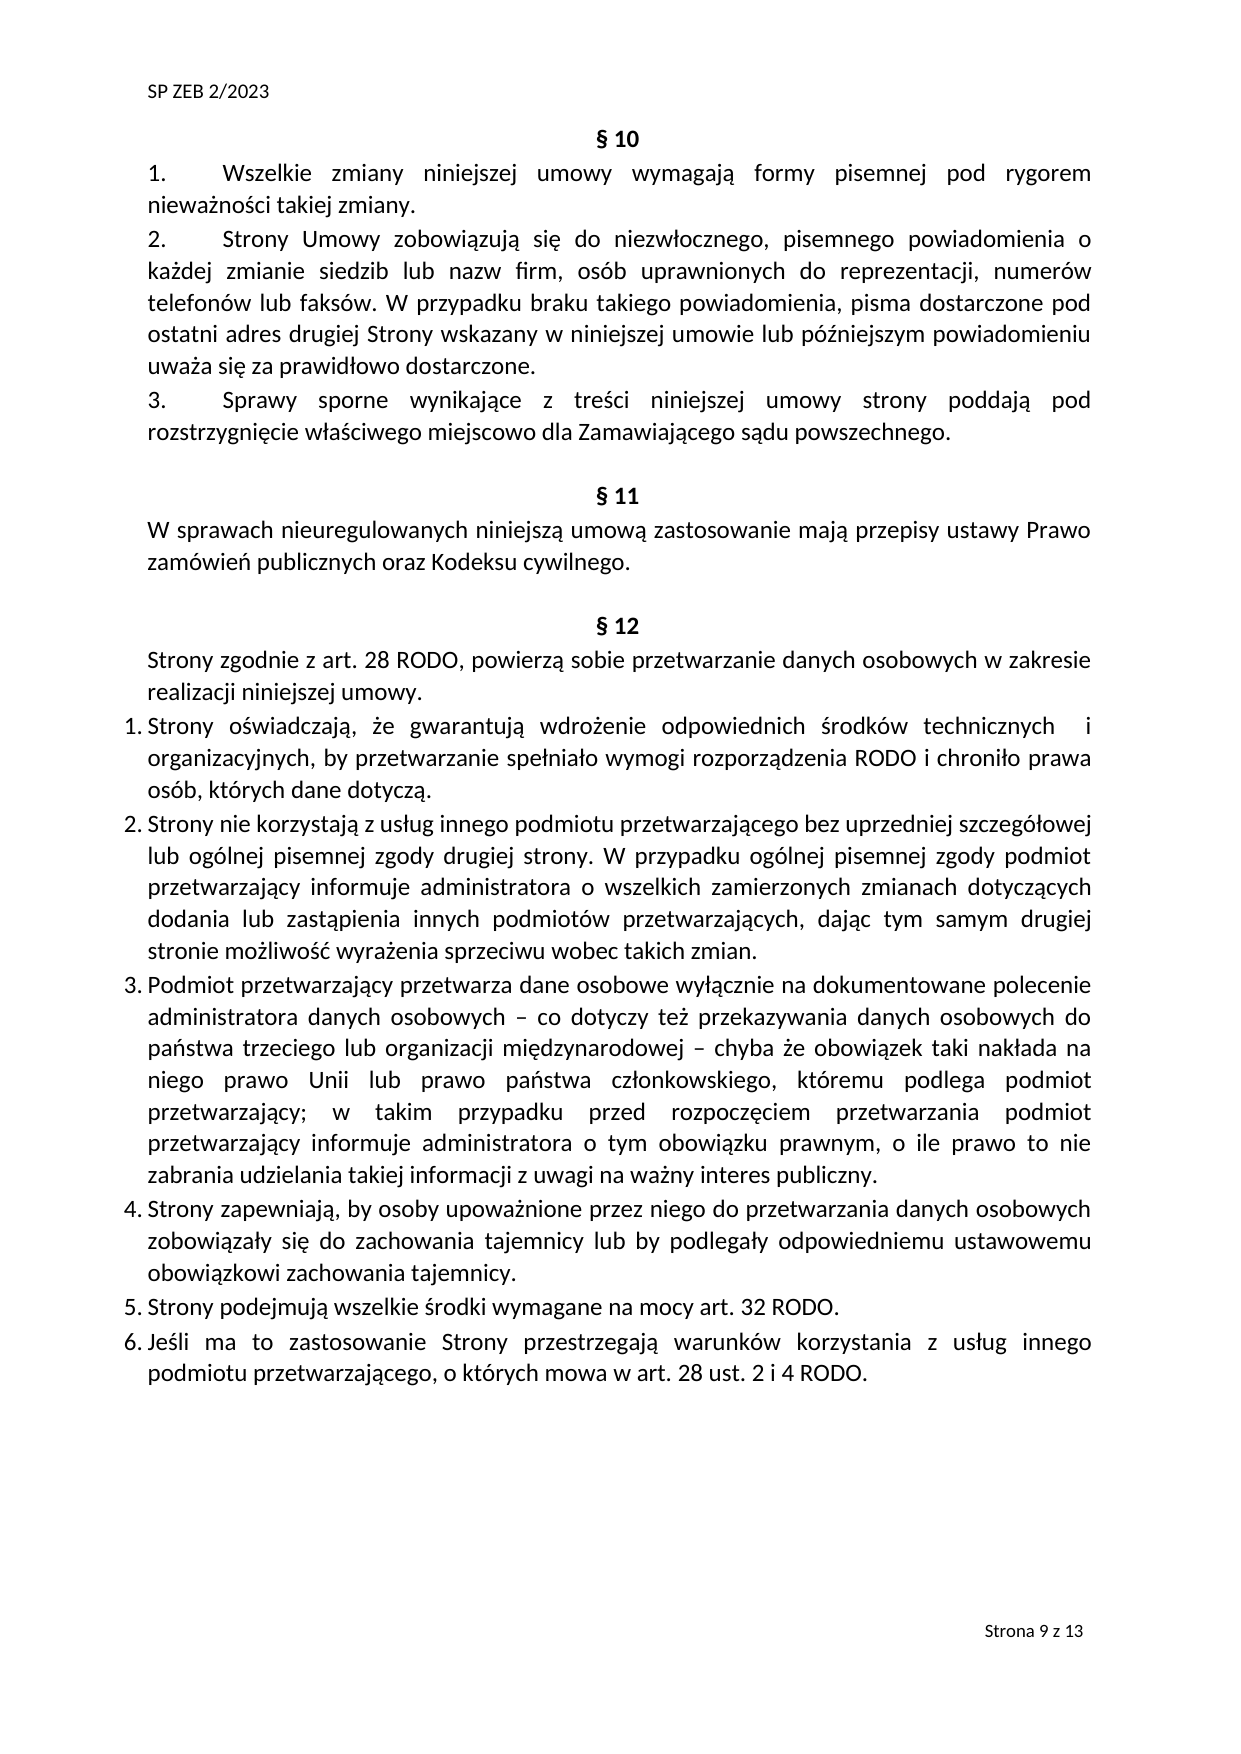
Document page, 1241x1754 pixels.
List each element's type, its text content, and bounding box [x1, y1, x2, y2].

text Strony zgodnie z art. 28 RODO, powierzą sobie przetwarzanie danych osobowych w zakresie realizacji niniejszej umowy. [147, 644, 1093, 707]
list Jeśli ma to zastosowanie Strony przestrzegają warunków korzystania z usług innego podmiotu przetwarzającego, o których mowa w art. 28 ust. 2 i 4 RODO. [124, 1326, 1093, 1388]
list Strony zapewniają, by osoby upoważnione przez niego do przetwarzania danych osobowych zobowiązały się do zachowania tajemnicy lub by podlegały odpowiedniemu ustawowemu obowiązkowi zachowania tajemnicy. [124, 1193, 1093, 1287]
subtitle § 10 [147, 123, 1093, 154]
list Podmiot przetwarzający przetwarza dane osobowe wyłącznie na dokumentowane polecenie administratora danych osobowych – co dotyczy też przekazywania danych osobowych do państwa trzeciego lub organizacji międzynarodowej – chyba że obowiązek taki nakłada na niego prawo Unii lub prawo państwa członkowskiego, któremu podlega podmiot przetwarzający; w takim przypadku przed rozpoczęciem przetwarzania podmiot przetwarzający informuje administratora o tym obowiązku prawnym, o ile prawo to nie zabrania udzielania takiej informacji z uwagi na ważny interes publiczny. [124, 969, 1093, 1190]
text W sprawach nieuregulowanych niniejszą umową zastosowanie mają przepisy ustawy Prawo zamówień publicznych oraz Kodeksu cywilnego. [147, 514, 1093, 577]
list Strony podejmują wszelkie środki wymagane na mocy art. 32 RODO. [124, 1291, 1093, 1322]
subtitle § 12 [147, 610, 1093, 641]
list Strony oświadczają, że gwarantują wdrożenie odpowiednich środków technicznych i organizacyjnych, by przetwarzanie spełniało wymogi rozporządzenia RODO i chroniło prawa osób, których dane dotyczą. [124, 710, 1093, 804]
subtitle § 11 [147, 480, 1093, 511]
list Sprawy sporne wynikające z treści niniejszej umowy strony poddają pod rozstrzygnięcie właściwego miejscowo dla Zamawiającego sądu powszechnego. [147, 384, 1093, 447]
list Strony Umowy zobowiązują się do niezwłocznego, pisemnego powiadomienia o każdej zmianie siedzib lub nazw firm, osób uprawnionych do reprezentacji, numerów telefonów lub faksów. W przypadku braku takiego powiadomienia, pisma dostarczone pod ostatni adres drugiej Strony wskazany w niniejszej umowie lub późniejszym powiadomieniu uważa się za prawidłowo dostarczone. [147, 223, 1093, 381]
list Wszelkie zmiany niniejszej umowy wymagają formy pisemnej pod rygorem nieważności takiej zmiany. [147, 157, 1093, 219]
list Strony nie korzystają z usług innego podmiotu przetwarzającego bez uprzedniej szczegółowej lub ogólnej pisemnej zgody drugiej strony. W przypadku ogólnej pisemnej zgody podmiot przetwarzający informuje administratora o wszelkich zamierzonych zmianach dotyczących dodania lub zastąpienia innych podmiotów przetwarzających, dając tym samym drugiej stronie możliwość wyrażenia sprzeciwu wobec takich zmian. [124, 808, 1093, 965]
